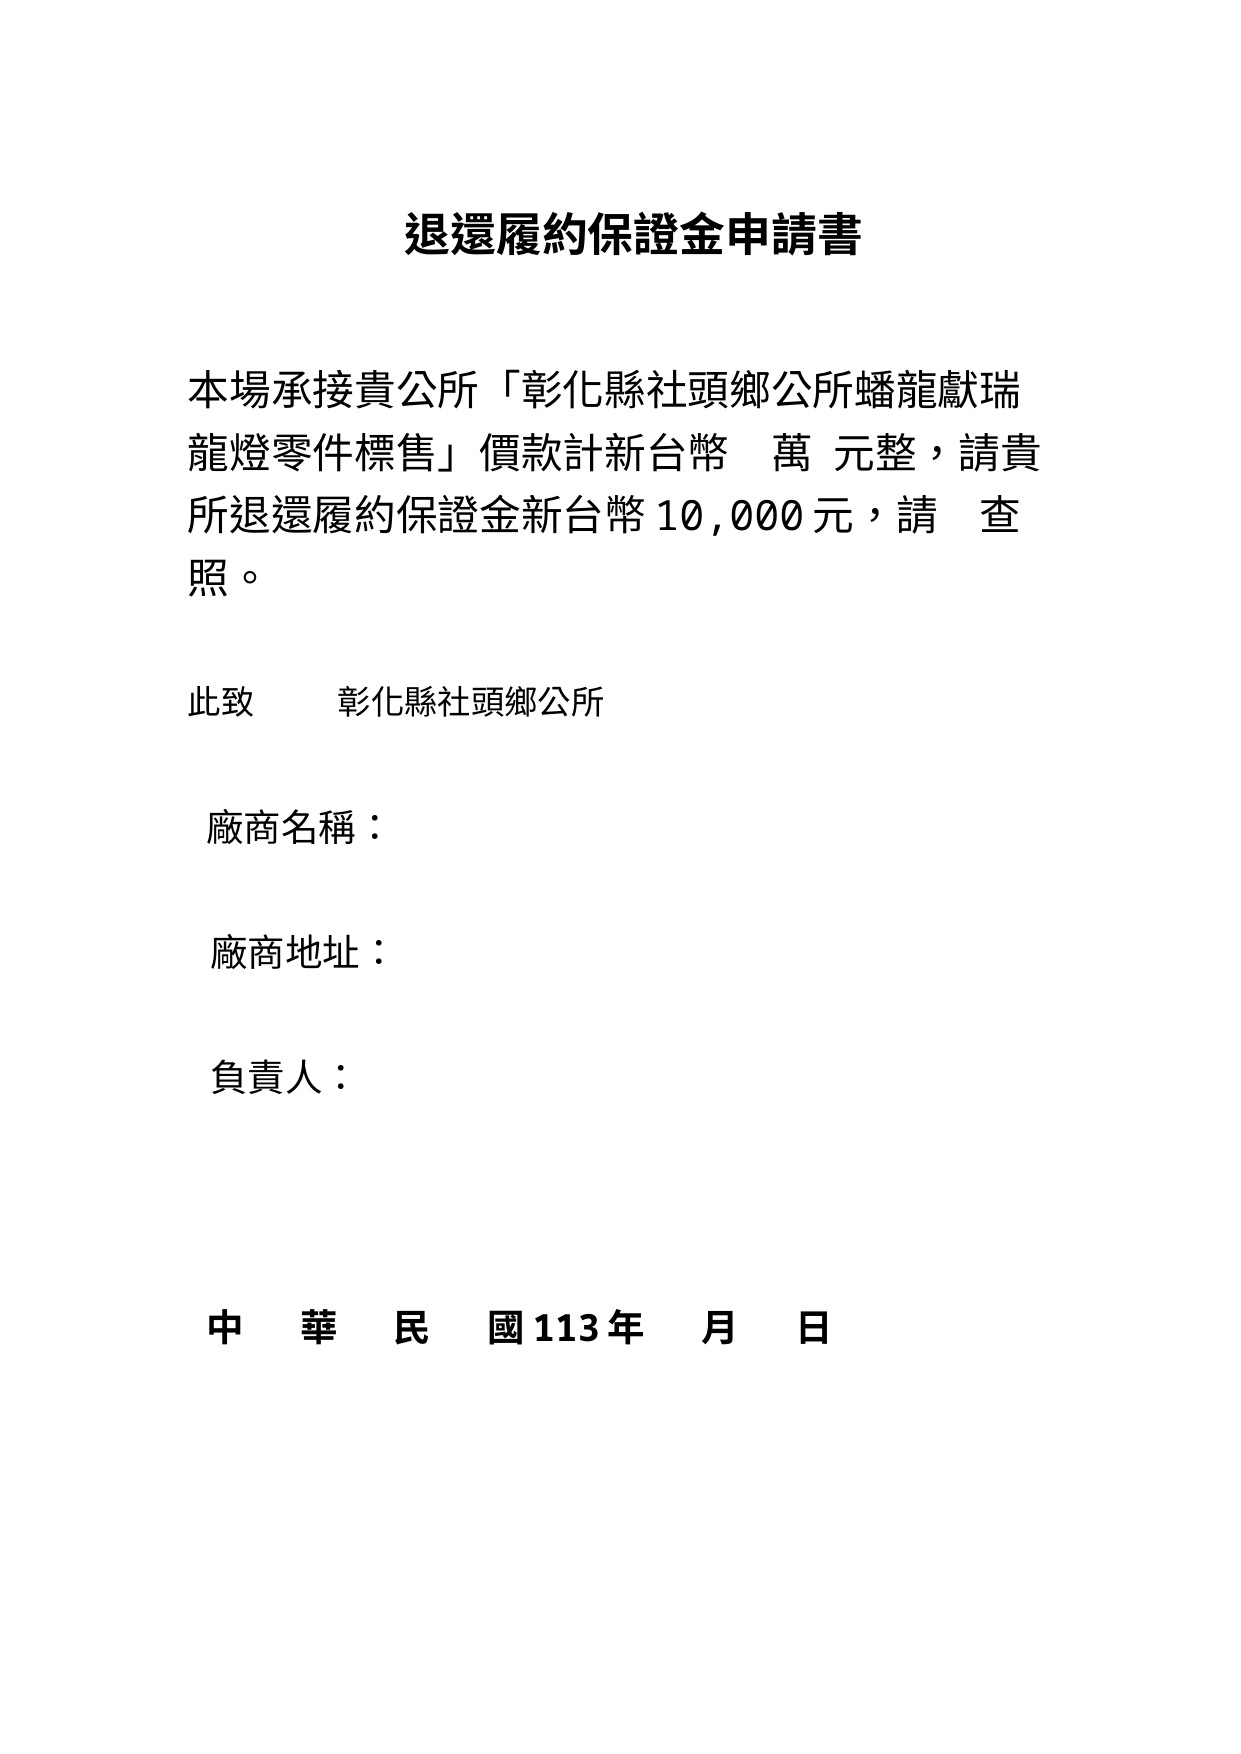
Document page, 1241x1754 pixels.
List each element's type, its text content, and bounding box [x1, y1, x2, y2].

text 此致 彰化縣社頭鄉公所 [187, 658, 1053, 721]
text 中 華 民 國113年 月 日 [187, 1283, 1053, 1346]
text 負責人： [187, 1033, 1053, 1096]
text 本場承接貴公所「彰化縣社頭鄉公所蟠龍獻瑞龍燈零件標售」價款計新台幣 萬 元整，請貴所退還履約保證金新台幣10,000元，請 查照。 [187, 346, 1053, 596]
text 退還履約保證金申請書 [187, 158, 1053, 283]
text 廠商名稱： [187, 783, 1053, 846]
text 廠商地址： [187, 908, 1053, 971]
